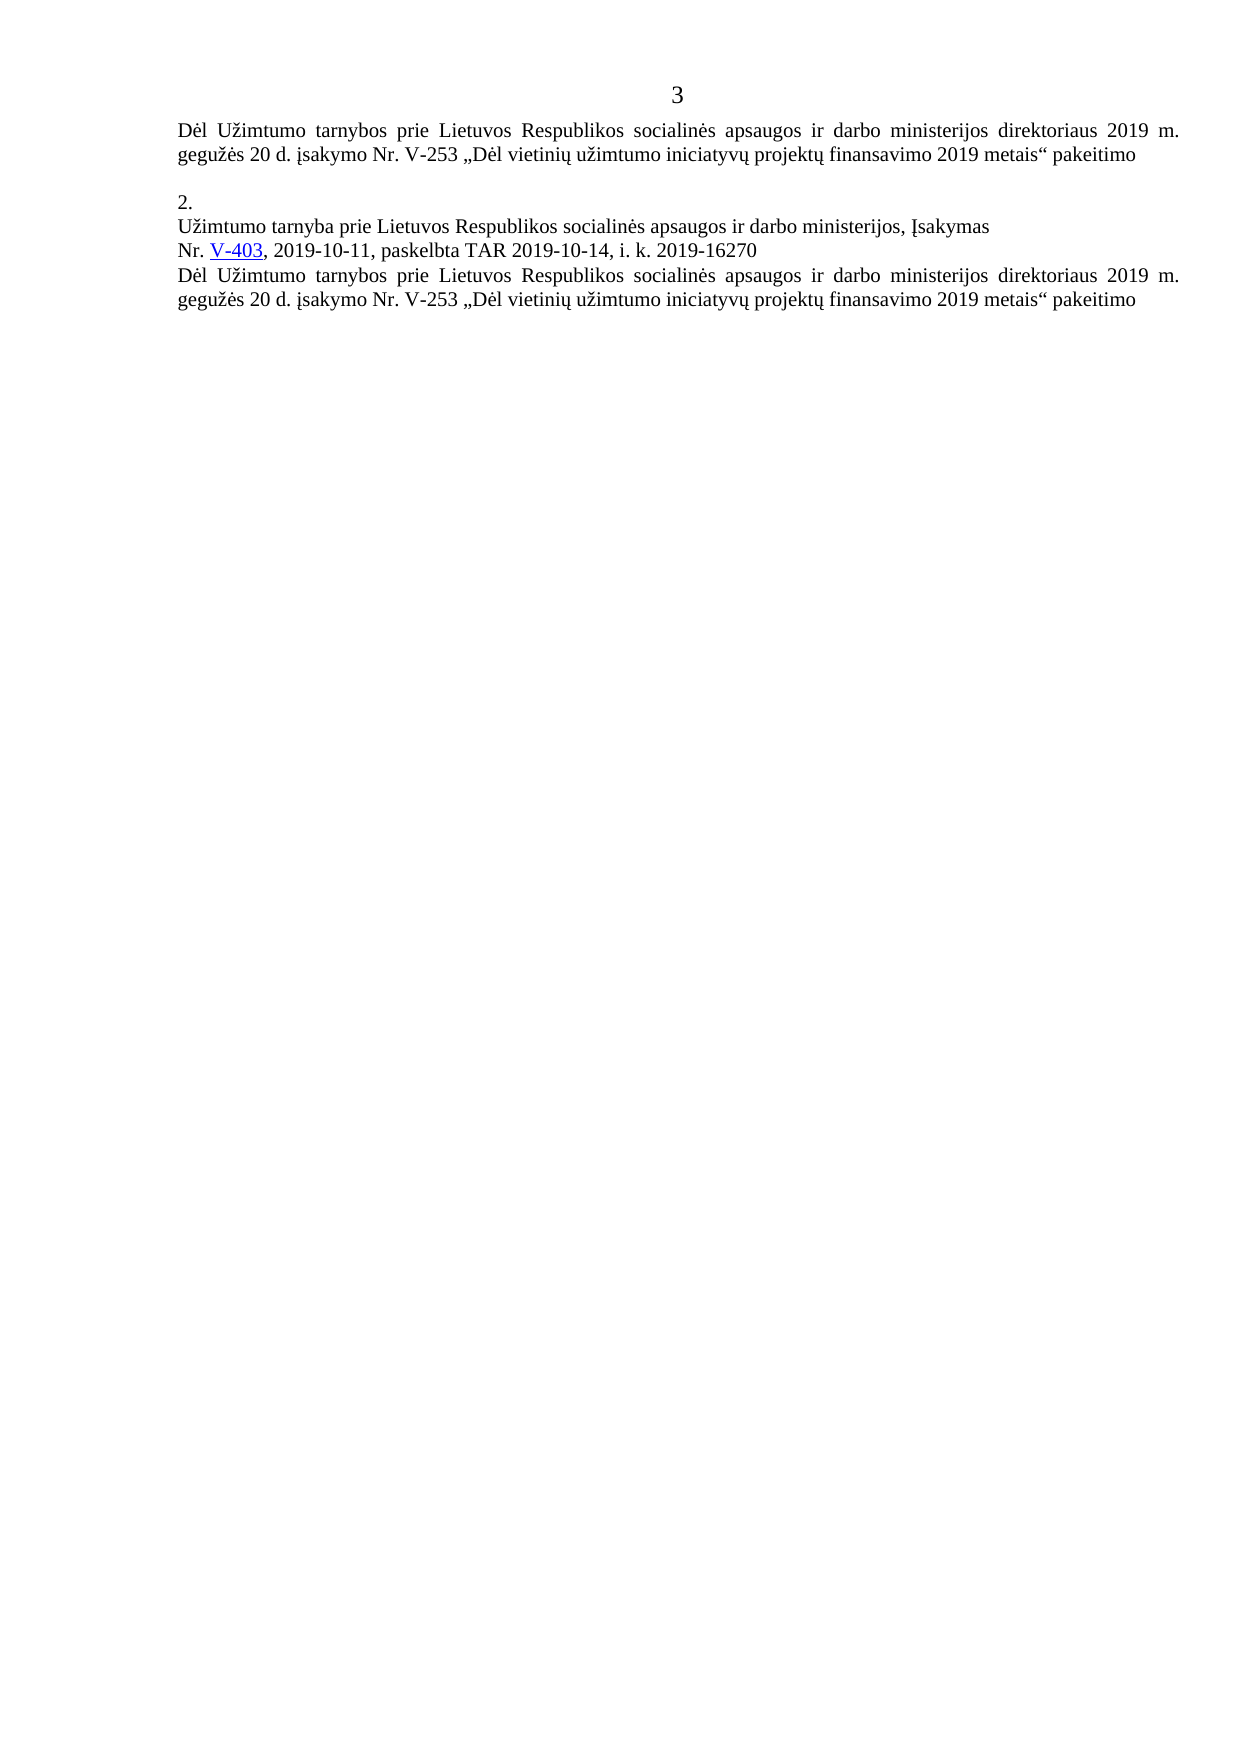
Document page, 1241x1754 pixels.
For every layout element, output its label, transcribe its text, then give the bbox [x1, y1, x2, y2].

text Dėl Užimtumo tarnybos prie Lietuvos Respublikos socialinės apsaugos ir darbo ministerijos direktoriaus 2019 m. gegužės 20 d. įsakymo Nr. V-253 „Dėl vietinių užimtumo iniciatyvų projektų finansavimo 2019 metais“ pakeitimo [177, 262, 1181, 311]
text Nr. V-403, 2019-10-11, paskelbta TAR 2019-10-14, i. k. 2019-16270 [177, 238, 1181, 262]
text Dėl Užimtumo tarnybos prie Lietuvos Respublikos socialinės apsaugos ir darbo ministerijos direktoriaus 2019 m. gegužės 20 d. įsakymo Nr. V-253 „Dėl vietinių užimtumo iniciatyvų projektų finansavimo 2019 metais“ pakeitimo [177, 118, 1181, 166]
text Užimtumo tarnyba prie Lietuvos Respublikos socialinės apsaugos ir darbo ministerijos, Įsakymas [177, 214, 1181, 238]
text 2. [177, 190, 1181, 214]
